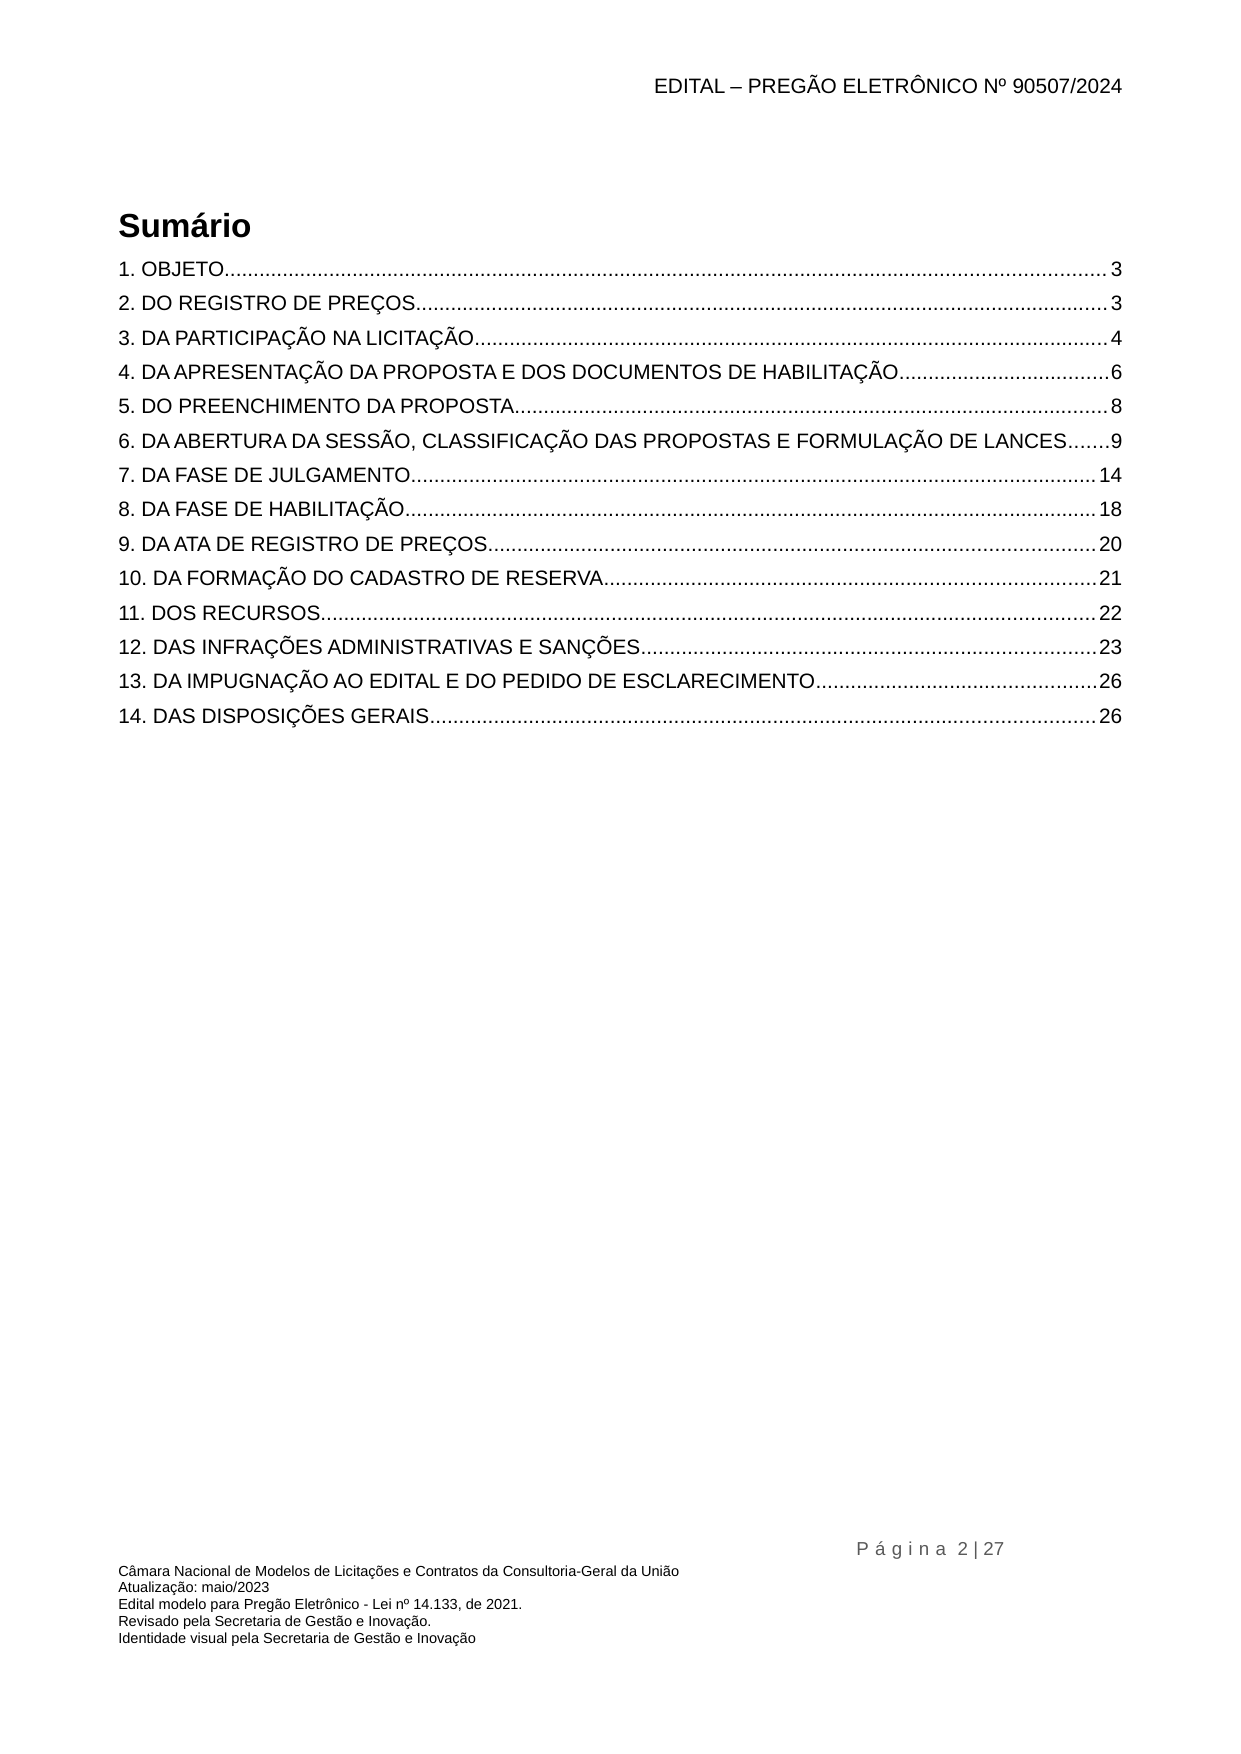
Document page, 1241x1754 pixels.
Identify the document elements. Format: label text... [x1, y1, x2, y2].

text 7. DA FASE DE JULGAMENTO 14 [118, 463, 1122, 487]
text 5. DO PREENCHIMENTO DA PROPOSTA 8 [118, 394, 1122, 418]
text 13. DA IMPUGNAÇÃO AO EDITAL E DO PEDIDO DE ESCLARECIMENTO 26 [118, 669, 1122, 693]
text 1. OBJETO 3 [118, 257, 1122, 281]
subtitle Sumário [118, 206, 1122, 244]
text 12. DAS INFRAÇÕES ADMINISTRATIVAS E SANÇÕES 23 [118, 635, 1122, 659]
text 4. DA APRESENTAÇÃO DA PROPOSTA E DOS DOCUMENTOS DE HABILITAÇÃO 6 [118, 360, 1122, 384]
text 10. DA FORMAÇÃO DO CADASTRO DE RESERVA 21 [118, 566, 1122, 590]
text 8. DA FASE DE HABILITAÇÃO 18 [118, 497, 1122, 521]
text 9. DA ATA DE REGISTRO DE PREÇOS 20 [118, 532, 1122, 556]
text 11. DOS RECURSOS 22 [118, 600, 1122, 624]
text 14. DAS DISPOSIÇÕES GERAIS 26 [118, 703, 1122, 727]
text 2. DO REGISTRO DE PREÇOS 3 [118, 291, 1122, 315]
text 3. DA PARTICIPAÇÃO NA LICITAÇÃO 4 [118, 325, 1122, 349]
text 6. DA ABERTURA DA SESSÃO, CLASSIFICAÇÃO DAS PROPOSTAS E FORMULAÇÃO DE LANCES 9 [118, 428, 1122, 452]
